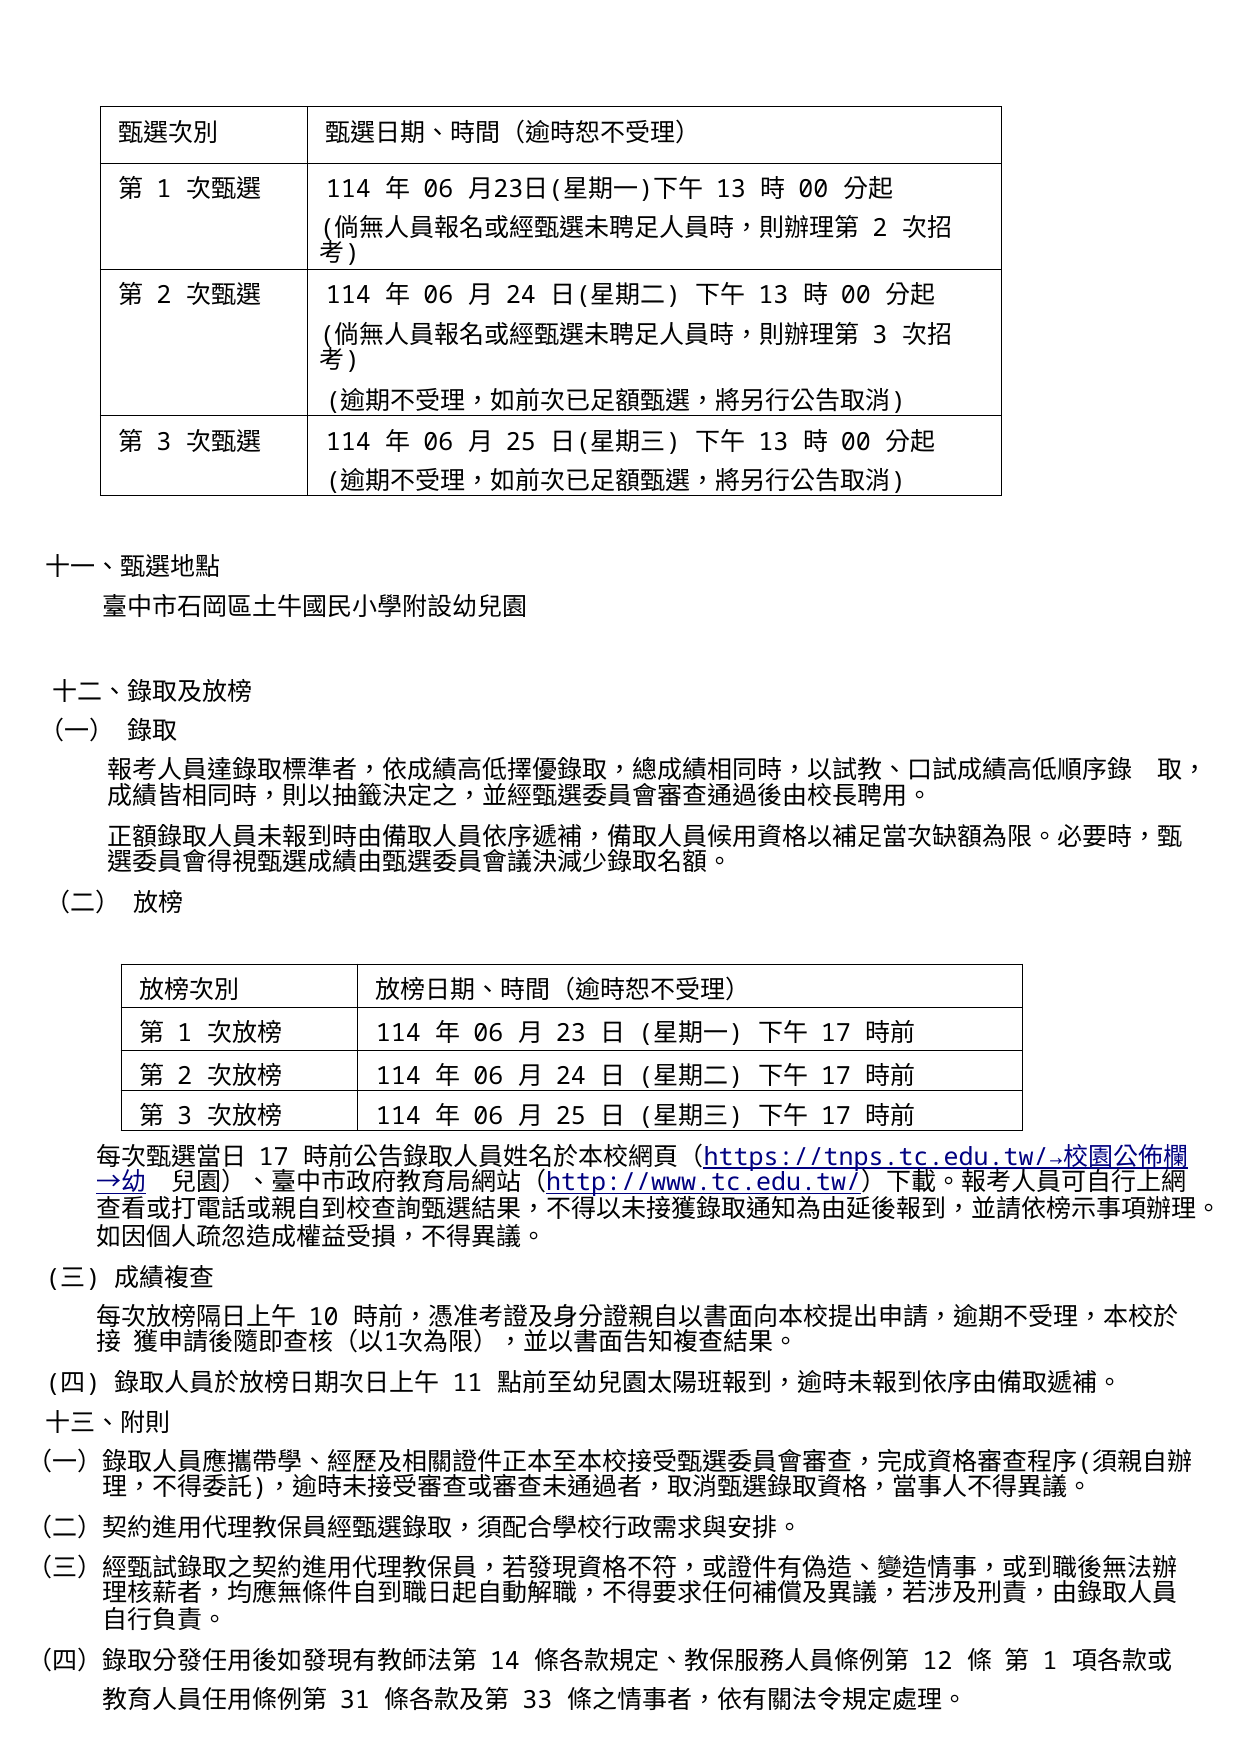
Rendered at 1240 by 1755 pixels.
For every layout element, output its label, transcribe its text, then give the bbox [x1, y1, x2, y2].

text 臺中市石岡區土牛國民小學附設幼兒園 [39, 593, 1199, 621]
table_cell 114 年 06 月 25 日(星期三) 下午 13 時 00 分起 (逾期不受理，如前次已足額甄選，將另行公告取消) [308, 416, 1001, 495]
table_cell 第 2 次甄選 [101, 270, 307, 415]
table_header 甄選次別 [101, 107, 307, 162]
table_cell 114 年 06 月 24 日(星期二) 下午 13 時 00 分起 (倘無人員報名或經甄選未聘足人員時，則辦理第 3 次招考) (逾期不受理，如前次已足額甄選，將另行公告取消) [308, 270, 1001, 415]
table_header 放榜次別 [122, 965, 357, 1007]
table_cell 第 3 次甄選 [101, 416, 307, 495]
table_cell 114 年 06 月23日(星期一)下午 13 時 00 分起 (倘無人員報名或經甄選未聘足人員時，則辦理第 2 次招考) [308, 164, 1001, 269]
text （三）經甄試錄取之契約進用代理教保員，若發現資格不符，或證件有偽造、變造情事，或到職後無法辦理核薪者，均應無條件自到職日起自動解職，不得要求任何補償及異議，若涉及刑責，由錄取人員自行負責。 [27, 1554, 1199, 1636]
table_cell 114 年 06 月 23 日 (星期一) 下午 17 時前 [358, 1008, 1022, 1050]
text （一） 錄取 [39, 718, 1199, 745]
text (三) 成績複查 [39, 1264, 1199, 1291]
table_header 甄選日期、時間（逾時恕不受理） [308, 107, 1001, 162]
text （二） 放榜 [39, 890, 1199, 917]
text 正額錄取人員未報到時由備取人員依序遞補，備取人員候用資格以補足當次缺額為限。必要時，甄 選委員會得視甄選成績由甄選委員會議決減少錄取名額。 [107, 824, 1199, 878]
text （四）錄取分發任用後如發現有教師法第 14 條各款規定、教保服務人員條例第 12 條 第 1 項各款或 [27, 1648, 1199, 1675]
text 教育人員任用條例第 31 條各款及第 33 條之情事者，依有關法令規定處理。 [39, 1687, 1199, 1714]
text （二）契約進用代理教保員經甄選錄取，須配合學校行政需求與安排。 [27, 1515, 1199, 1542]
table_cell 第 3 次放榜 [122, 1091, 357, 1130]
text 報考人員達錄取標準者，依成績高低擇優錄取，總成績相同時，以試教、口試成績高低順序錄 取，成績皆相同時，則以抽籤決定之，並經甄選委員會審查通過後由校長聘用。 [107, 757, 1199, 812]
table_header 放榜日期、時間（逾時恕不受理） [358, 965, 1022, 1007]
text 每次放榜隔日上午 10 時前，憑准考證及身分證親自以書面向本校提出申請，逾期不受理，本校於接 獲申請後隨即查核（以1次為限），並以書面告知複查結果。 [96, 1303, 1199, 1358]
text (四) 錄取人員於放榜日期次日上午 11 點前至幼兒園太陽班報到，逾時未報到依序由備取遞補。 [39, 1370, 1199, 1397]
table_cell 第 1 次甄選 [101, 164, 307, 269]
table_cell 114 年 06 月 24 日 (星期二) 下午 17 時前 [358, 1051, 1022, 1090]
text 十三、附則 [39, 1409, 1199, 1436]
table_cell 第 2 次放榜 [122, 1051, 357, 1090]
text 十二、錄取及放榜 [27, 679, 1199, 706]
text （一）錄取人員應攜帶學、經歷及相關證件正本至本校接受甄選委員會審查，完成資格審查程序(須親自辦理，不得委託)，逾時未接受審查或審查未通過者，取消甄選錄取資格，當事人不得異議。 [27, 1448, 1199, 1503]
text 十一、甄選地點 [39, 554, 1199, 581]
table_cell 第 1 次放榜 [122, 1008, 357, 1050]
table_cell 114 年 06 月 25 日 (星期三) 下午 17 時前 [358, 1091, 1022, 1130]
text 每次甄選當日 17 時前公告錄取人員姓名於本校網頁（https://tnps.tc.edu.tw/→校園公佈欄→幼 兒園）、臺中市政府教育局網站（http://www.tc.edu.tw/）下載。報考人員可自行上網查看或打電話或親自到校查詢甄選結果，不得以未接獲錄取通知為由延後報到，並請依榜示事項辦理。如因個人疏忽造成權益受損，不得異議。 [96, 1143, 1199, 1252]
